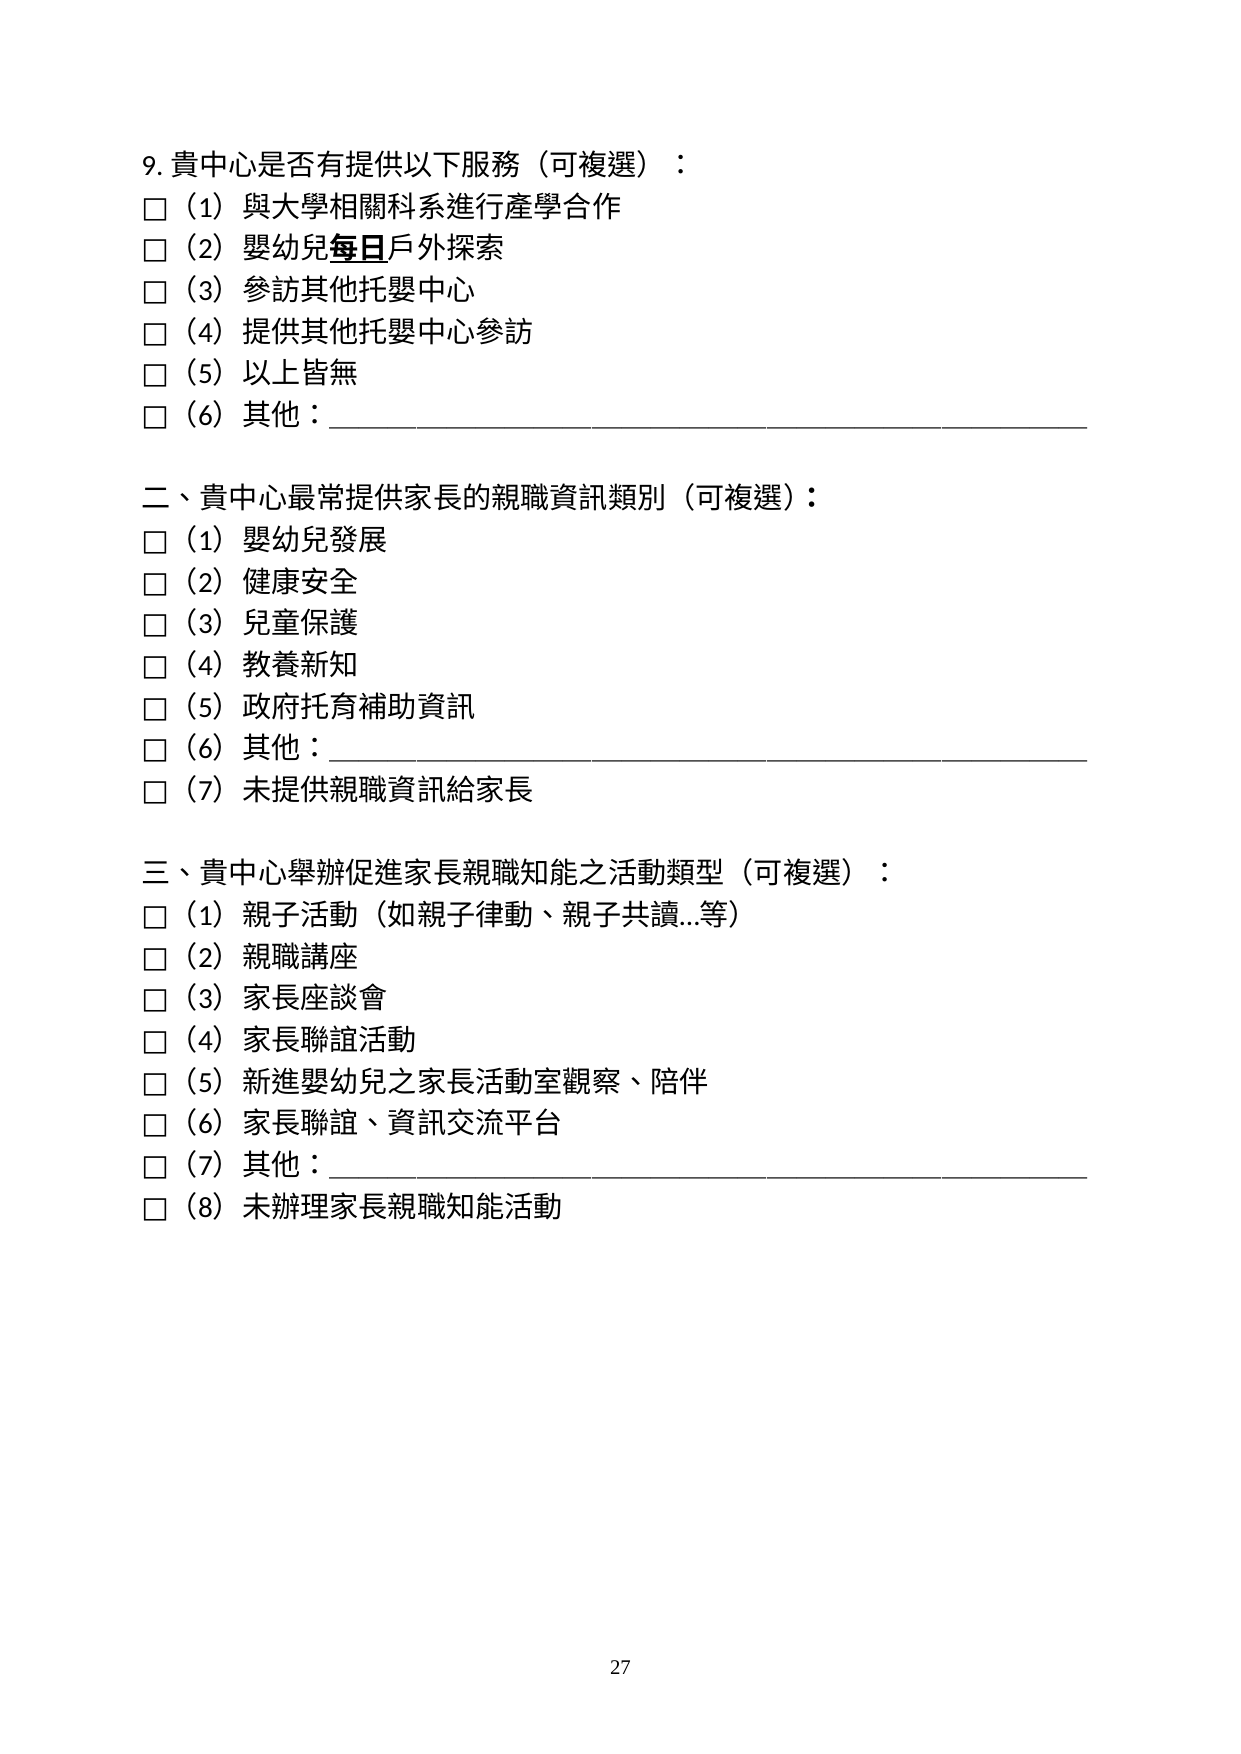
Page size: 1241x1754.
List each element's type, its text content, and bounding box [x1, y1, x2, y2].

text □（5）以上皆無 [141, 350, 1107, 392]
text □（3）家長座談會 [141, 975, 1107, 1017]
text □（2）親職講座 [141, 934, 1107, 975]
text 三、貴中心舉辦促進家長親職知能之活動類型（可複選）： [141, 850, 1107, 892]
text □（4）教養新知 [141, 642, 1107, 684]
text □（1）嬰幼兒發展 [141, 517, 1107, 559]
text □（2）嬰幼兒每日戶外探索 [141, 225, 1107, 267]
text □（7）其他：＿＿＿＿＿＿＿＿＿＿＿＿＿＿＿＿＿＿＿＿＿＿＿＿＿＿ [141, 1142, 1107, 1184]
text □（6）其他：＿＿＿＿＿＿＿＿＿＿＿＿＿＿＿＿＿＿＿＿＿＿＿＿＿＿ [141, 392, 1107, 434]
text □（4）提供其他托嬰中心參訪 [141, 309, 1107, 350]
text 二、貴中心最常提供家長的親職資訊類別（可複選）： [141, 475, 1107, 517]
text □（4）家長聯誼活動 [141, 1017, 1107, 1059]
text □（1）與大學相關科系進行產學合作 [141, 184, 1107, 225]
text □（1）親子活動（如親子律動、親子共讀…等） [141, 892, 1107, 934]
text □（3）兒童保護 [141, 600, 1107, 642]
text □（3）參訪其他托嬰中心 [141, 267, 1107, 309]
text □（2）健康安全 [141, 559, 1107, 600]
text □（6）家長聯誼、資訊交流平台 [141, 1100, 1107, 1142]
text □（5）政府托育補助資訊 [141, 684, 1107, 725]
text □（6）其他：＿＿＿＿＿＿＿＿＿＿＿＿＿＿＿＿＿＿＿＿＿＿＿＿＿＿ [141, 725, 1107, 767]
text □（8）未辦理家長親職知能活動 [141, 1184, 1107, 1225]
text □（5）新進嬰幼兒之家長活動室觀察、陪伴 [141, 1059, 1107, 1100]
text □（7）未提供親職資訊給家長 [141, 767, 1107, 809]
text 9. 貴中心是否有提供以下服務（可複選）： [141, 142, 1107, 184]
